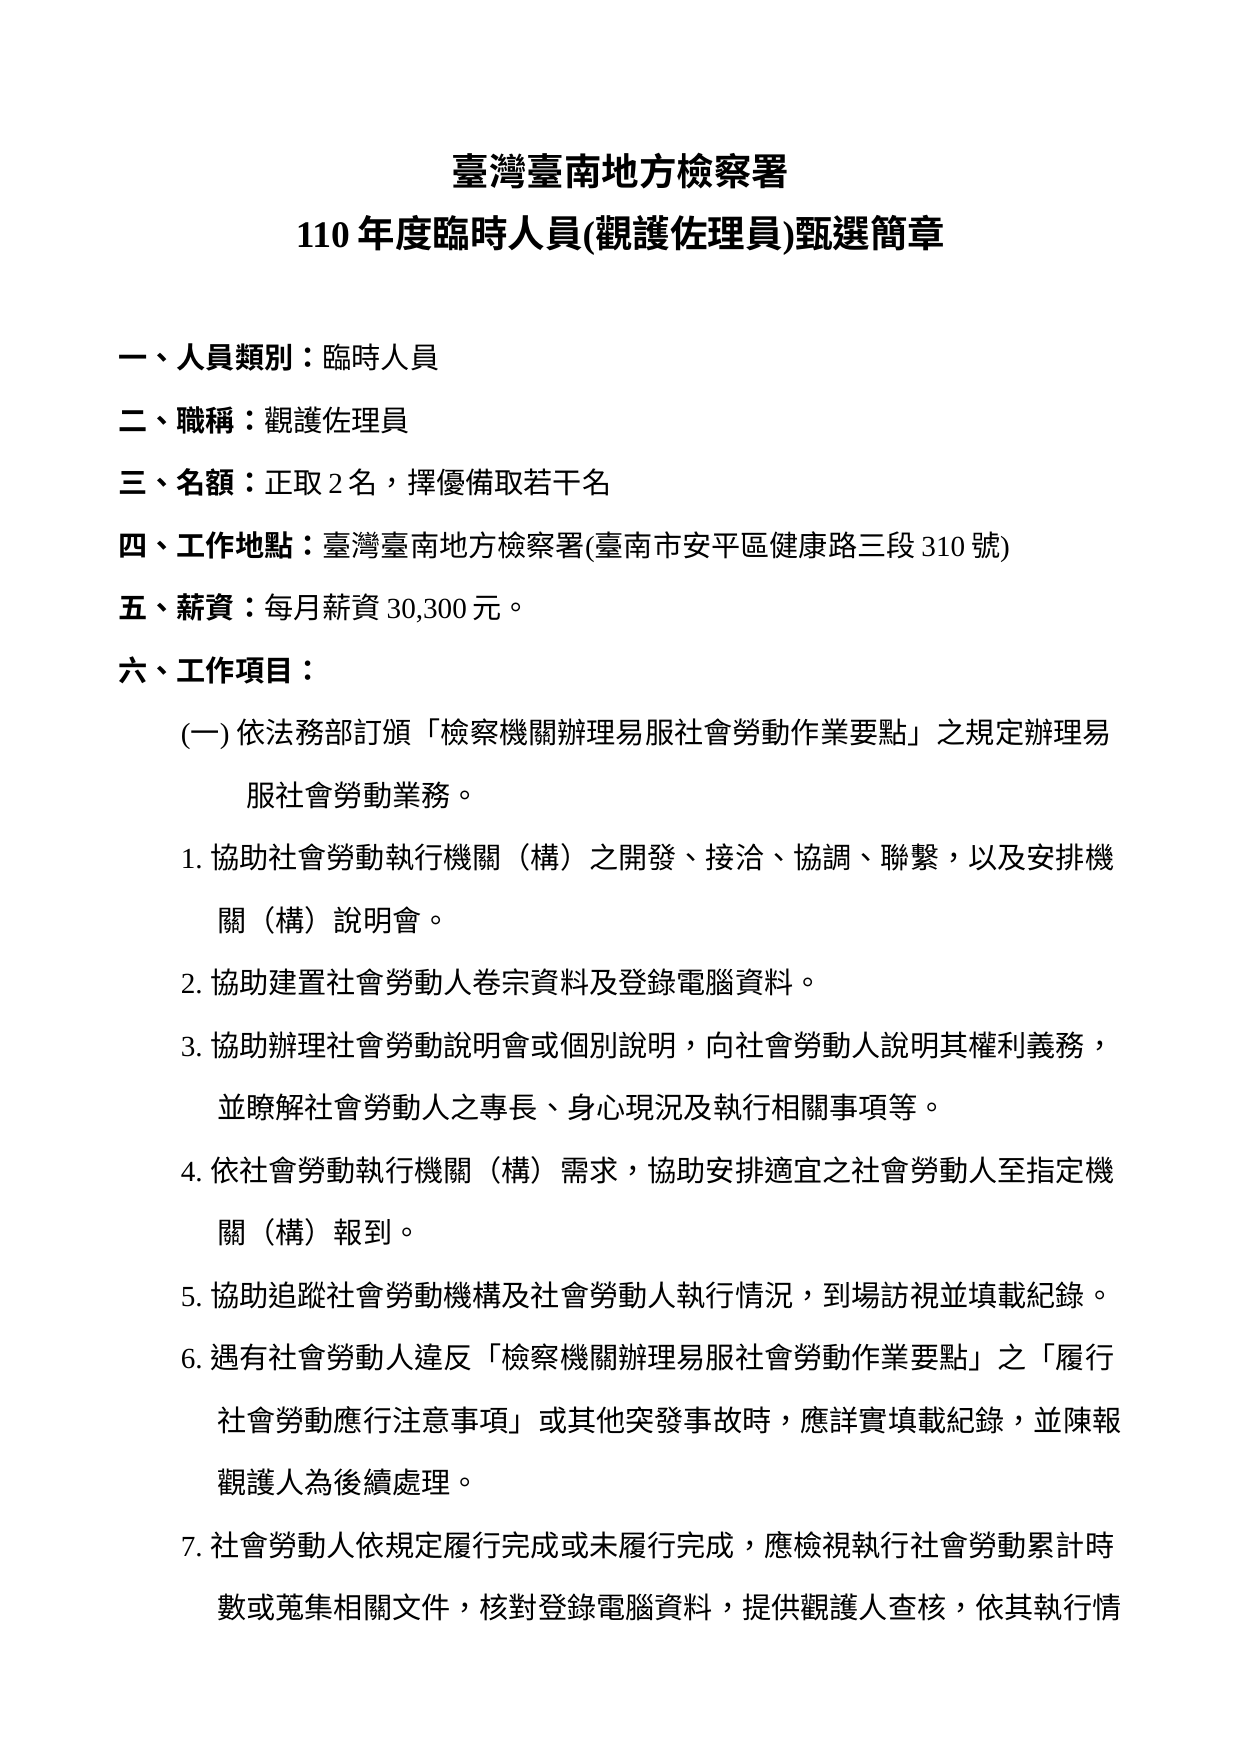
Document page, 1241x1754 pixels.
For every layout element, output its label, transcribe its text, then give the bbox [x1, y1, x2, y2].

text 7. 社會勞動人依規定履行完成或未履行完成，應檢視執行社會勞動累計時數或蒐集相關文件，核對登錄電腦資料，提供觀護人查核，依其執行情 [181, 1502, 1122, 1627]
text 二、職稱：觀護佐理員 [118, 377, 1122, 439]
text 1. 協助社會勞動執行機關（構）之開發、接洽、協調、聯繫，以及安排機關（構）說明會。 [181, 814, 1122, 939]
text 四、工作地點：臺灣臺南地方檢察署(臺南市安平區健康路三段310號) [118, 502, 1122, 564]
text 臺灣臺南地方檢察署 [118, 127, 1122, 189]
text 一、人員類別：臨時人員 [118, 314, 1122, 377]
text 三、名額：正取2名，擇優備取若干名 [118, 439, 1122, 502]
text 6. 遇有社會勞動人違反「檢察機關辦理易服社會勞動作業要點」之「履行社會勞動應行注意事項」或其他突發事故時，應詳實填載紀錄，並陳報觀護人為後續處理。 [181, 1314, 1122, 1502]
text 五、薪資：每月薪資30,300元。 [118, 564, 1122, 627]
text 2. 協助建置社會勞動人卷宗資料及登錄電腦資料。 [181, 939, 1122, 1002]
text 4. 依社會勞動執行機關（構）需求，協助安排適宜之社會勞動人至指定機關（構）報到。 [181, 1127, 1122, 1252]
text 3. 協助辦理社會勞動說明會或個別說明，向社會勞動人說明其權利義務，並瞭解社會勞動人之專長、身心現況及執行相關事項等。 [181, 1002, 1122, 1127]
text 5. 協助追蹤社會勞動機構及社會勞動人執行情況，到場訪視並填載紀錄。 [181, 1252, 1122, 1314]
text 六、工作項目： [118, 627, 1122, 689]
text (一) 依法務部訂頒「檢察機關辦理易服社會勞動作業要點」之規定辦理易服社會勞動業務。 [181, 689, 1122, 814]
text 110年度臨時人員(觀護佐理員)甄選簡章 [118, 189, 1122, 252]
